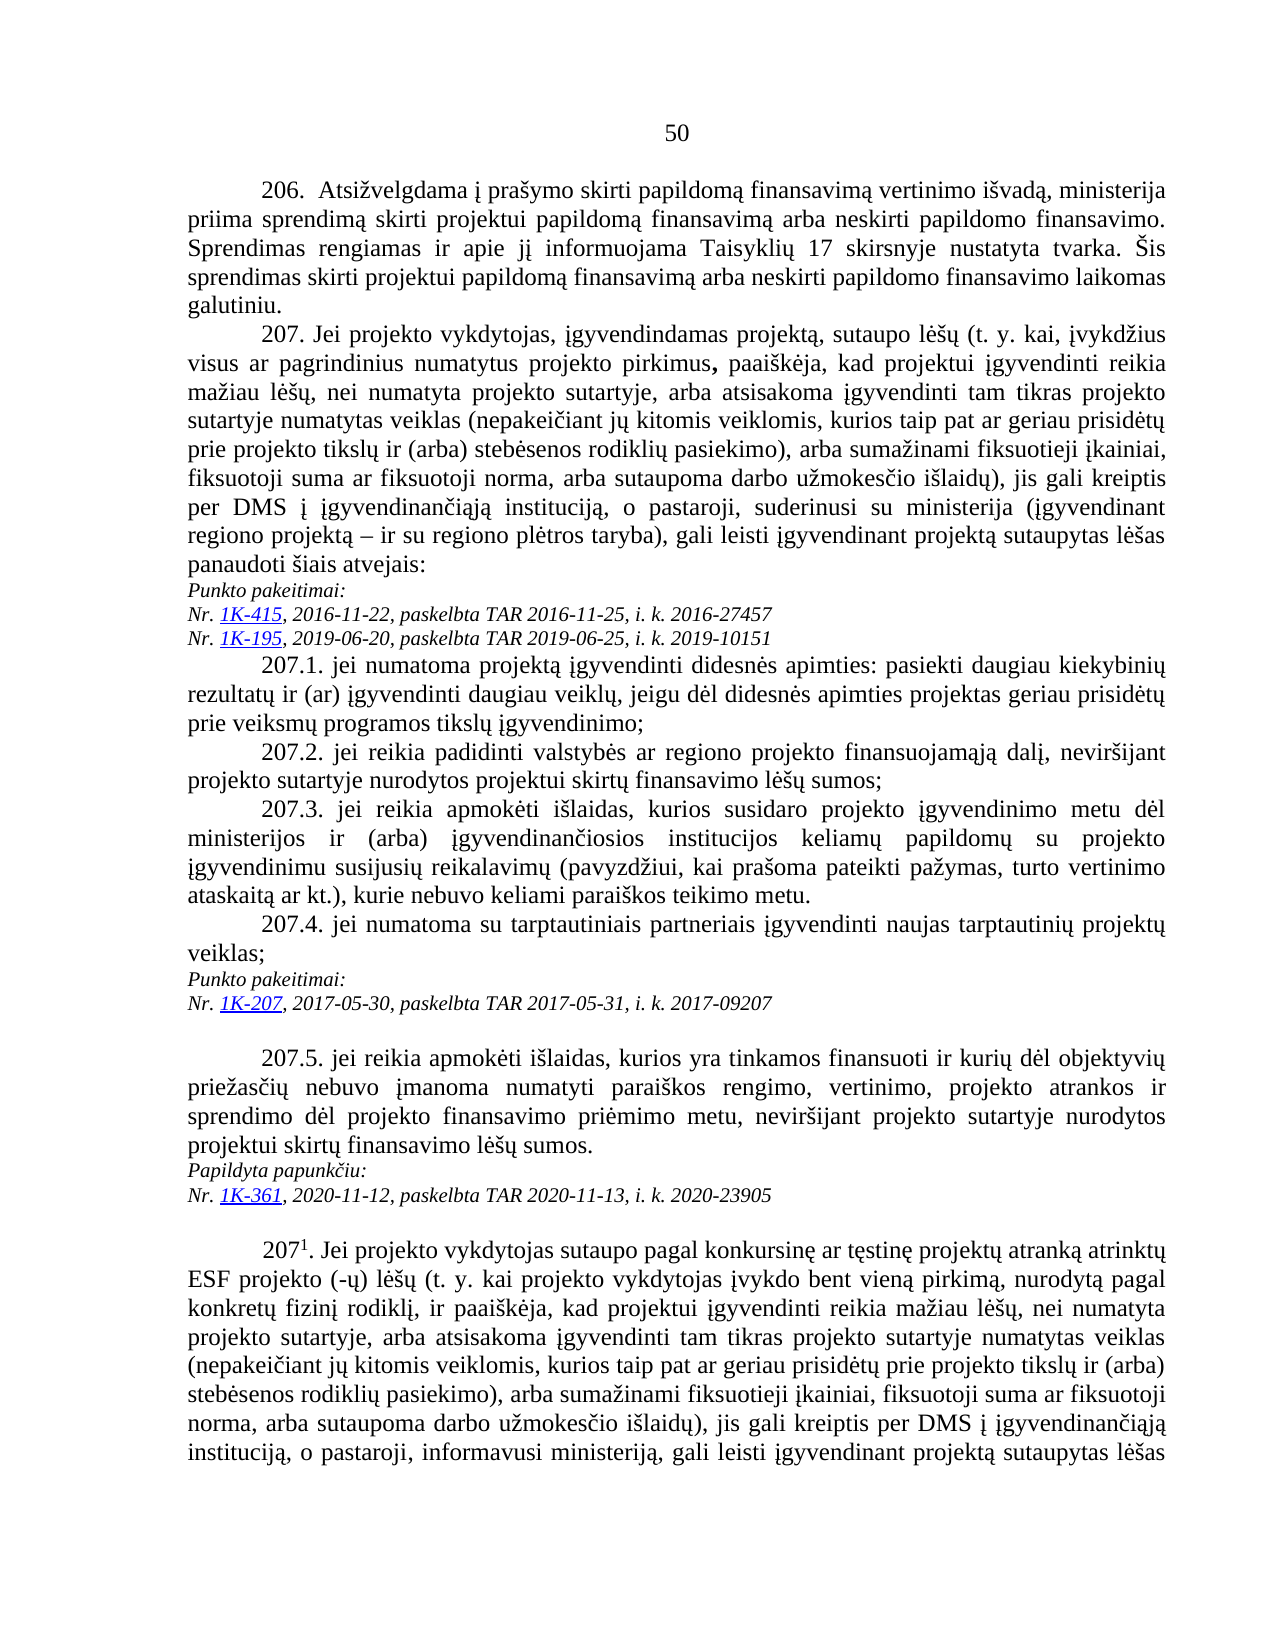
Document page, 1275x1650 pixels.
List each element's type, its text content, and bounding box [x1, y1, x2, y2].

text Nr. 1K-207, 2017-05-30, paskelbta TAR 2017-05-31, i. k. 2017-09207 [187, 991, 1167, 1015]
text 207. Jei projekto vykdytojas, įgyvendindamas projektą, sutaupo lėšų (t. y. kai, įvykdžius visus ar pagrindinius numatytus projekto pirkimus, paaiškėja, kad projektui įgyvendinti reikia mažiau lėšų, nei numatyta projekto sutartyje, arba atsisakoma įgyvendinti tam tikras projekto sutartyje numatytas veiklas (nepakeičiant jų kitomis veiklomis, kurios taip pat ar geriau prisidėtų prie projekto tikslų ir (arba) stebėsenos rodiklių pasiekimo), arba sumažinami fiksuotieji įkainiai, fiksuotoji suma ar fiksuotoji norma, arba sutaupoma darbo užmokesčio išlaidų), jis gali kreiptis per DMS į įgyvendinančiąją instituciją, o pastaroji, suderinusi su ministerija (įgyvendinant regiono projektą – ir su regiono plėtros taryba), gali leisti įgyvendinant projektą sutaupytas lėšas panaudoti šiais atvejais: [187, 319, 1167, 578]
text Punkto pakeitimai: [187, 578, 1167, 602]
text 207.2. jei reikia padidinti valstybės ar regiono projekto finansuojamąją dalį, neviršijant projekto sutartyje nurodytos projektui skirtų finansavimo lėšų sumos; [187, 737, 1167, 794]
text Nr. 1K-361, 2020-11-12, paskelbta TAR 2020-11-13, i. k. 2020-23905 [187, 1182, 1167, 1207]
text 206. Atsižvelgdama į prašymo skirti papildomą finansavimą vertinimo išvadą, ministerija priima sprendimą skirti projektui papildomą finansavimą arba neskirti papildomo finansavimo. Sprendimas rengiamas ir apie jį informuojama Taisyklių 17 skirsnyje nustatyta tvarka. Šis sprendimas skirti projektui papildomą finansavimą arba neskirti papildomo finansavimo laikomas galutiniu. [187, 176, 1167, 319]
text Nr. 1K-195, 2019-06-20, paskelbta TAR 2019-06-25, i. k. 2019-10151 [187, 626, 1167, 650]
text Papildyta papunkčiu: [187, 1158, 1167, 1182]
text 2071. Jei projekto vykdytojas sutaupo pagal konkursinę ar tęstinę projektų atranką atrinktų ESF projekto (-ų) lėšų (t. y. kai projekto vykdytojas įvykdo bent vieną pirkimą, nurodytą pagal konkretų fizinį rodiklį, ir paaiškėja, kad projektui įgyvendinti reikia mažiau lėšų, nei numatyta projekto sutartyje, arba atsisakoma įgyvendinti tam tikras projekto sutartyje numatytas veiklas (nepakeičiant jų kitomis veiklomis, kurios taip pat ar geriau prisidėtų prie projekto tikslų ir (arba) stebėsenos rodiklių pasiekimo), arba sumažinami fiksuotieji įkainiai, fiksuotoji suma ar fiksuotoji norma, arba sutaupoma darbo užmokesčio išlaidų), jis gali kreiptis per DMS į įgyvendinančiąją instituciją, o pastaroji, informavusi ministeriją, gali leisti įgyvendinant projektą sutaupytas lėšas [187, 1235, 1167, 1465]
text Nr. 1K-415, 2016-11-22, paskelbta TAR 2016-11-25, i. k. 2016-27457 [187, 602, 1167, 626]
text 207.5. jei reikia apmokėti išlaidas, kurios yra tinkamos finansuoti ir kurių dėl objektyvių priežasčių nebuvo įmanoma numatyti paraiškos rengimo, vertinimo, projekto atrankos ir sprendimo dėl projekto finansavimo priėmimo metu, neviršijant projekto sutartyje nurodytos projektui skirtų finansavimo lėšų sumos. [187, 1043, 1167, 1158]
text 207.1. jei numatoma projektą įgyvendinti didesnės apimties: pasiekti daugiau kiekybinių rezultatų ir (ar) įgyvendinti daugiau veiklų, jeigu dėl didesnės apimties projektas geriau prisidėtų prie veiksmų programos tikslų įgyvendinimo; [187, 650, 1167, 737]
text Punkto pakeitimai: [187, 967, 1167, 991]
text 207.3. jei reikia apmokėti išlaidas, kurios susidaro projekto įgyvendinimo metu dėl ministerijos ir (arba) įgyvendinančiosios institucijos keliamų papildomų su projekto įgyvendinimu susijusių reikalavimų (pavyzdžiui, kai prašoma pateikti pažymas, turto vertinimo ataskaitą ar kt.), kurie nebuvo keliami paraiškos teikimo metu. [187, 794, 1167, 909]
text 207.4. jei numatoma su tarptautiniais partneriais įgyvendinti naujas tarptautinių projektų veiklas; [187, 909, 1167, 967]
